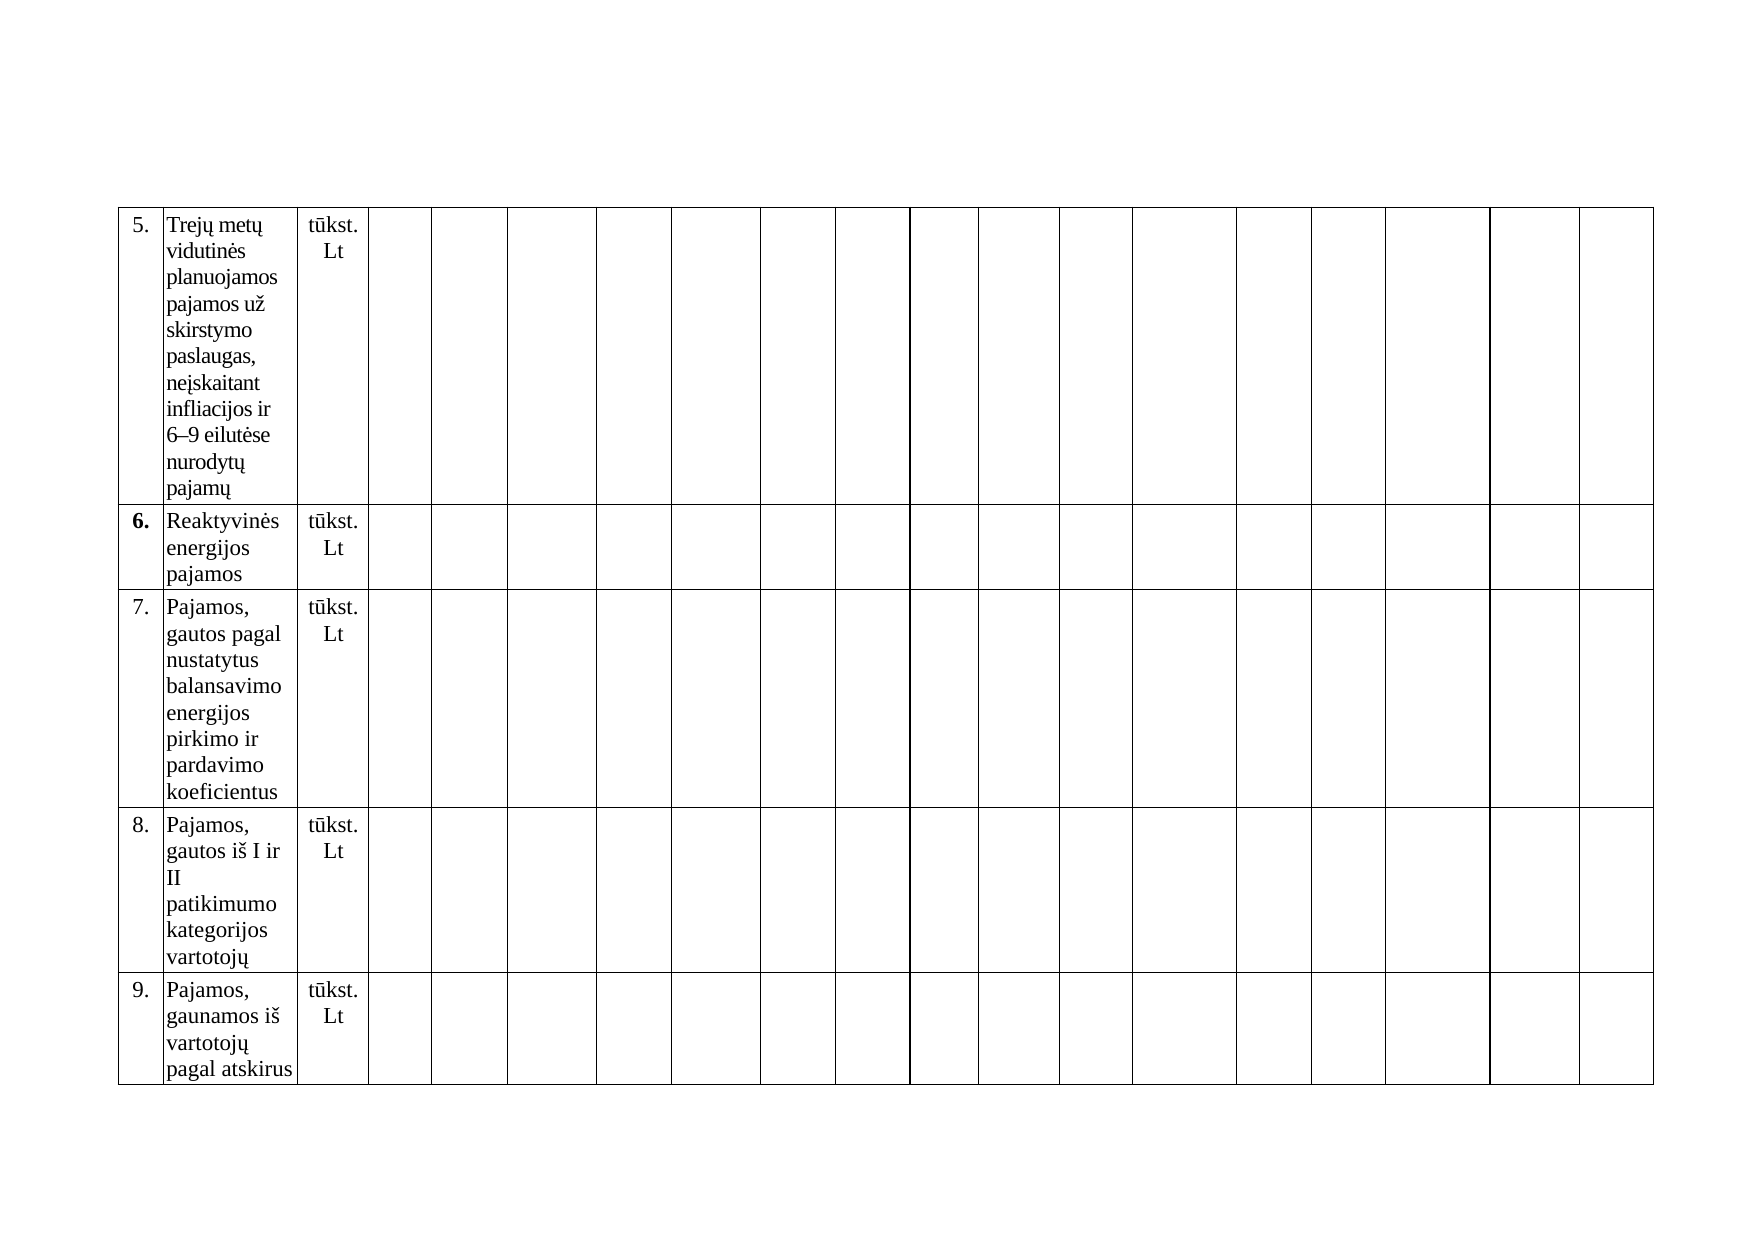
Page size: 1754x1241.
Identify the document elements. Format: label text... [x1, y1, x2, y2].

table_cell [836, 808, 909, 972]
table_cell [369, 973, 431, 1084]
table_cell 9. [119, 973, 163, 1084]
table_cell [1237, 505, 1311, 589]
table_cell [1580, 590, 1653, 807]
table_cell [672, 505, 760, 589]
table_cell [1312, 208, 1385, 503]
table_cell [1133, 505, 1236, 589]
table_cell [597, 590, 671, 807]
table_cell [1386, 505, 1489, 589]
table_cell [432, 808, 507, 972]
table_cell [1060, 808, 1132, 972]
table_cell [979, 973, 1059, 1084]
table_cell tūkst. Lt [298, 208, 368, 503]
table_cell [672, 808, 760, 972]
table_cell [508, 808, 596, 972]
table_cell [597, 973, 671, 1084]
table_cell [369, 208, 431, 503]
table_cell [979, 808, 1059, 972]
table_cell [1491, 590, 1579, 807]
table_cell [1491, 505, 1579, 589]
table_cell [1237, 973, 1311, 1084]
table_cell [761, 590, 835, 807]
table_cell [1133, 590, 1236, 807]
table_cell tūkst. Lt [298, 505, 368, 589]
table_cell Pajamos, gautos iš I ir II patikimumo kategorijos vartotojų [164, 808, 297, 972]
table_cell [1312, 590, 1385, 807]
table_cell [597, 808, 671, 972]
table_cell [432, 590, 507, 807]
table_cell tūkst. Lt [298, 590, 368, 807]
table_cell [1386, 973, 1489, 1084]
table_cell [1580, 208, 1653, 503]
table_cell [1312, 505, 1385, 589]
table_cell [432, 505, 507, 589]
table_cell [761, 208, 835, 503]
table_cell [672, 590, 760, 807]
table_cell [836, 208, 909, 503]
table_cell [1237, 208, 1311, 503]
table_cell [1060, 973, 1132, 1084]
table_cell [1237, 590, 1311, 807]
table_cell [1133, 808, 1236, 972]
table_cell Pajamos, gaunamos iš vartotojų pagal atskirus [164, 973, 297, 1084]
table_cell [1133, 973, 1236, 1084]
table_cell [1580, 808, 1653, 972]
table_cell [1312, 808, 1385, 972]
table_cell [761, 808, 835, 972]
table_cell [836, 505, 909, 589]
table_cell [432, 973, 507, 1084]
table_cell [672, 208, 760, 503]
table_cell [369, 590, 431, 807]
table_cell [1237, 808, 1311, 972]
table_cell [979, 208, 1059, 503]
table_cell tūkst. Lt [298, 973, 368, 1084]
table_cell 8. [119, 808, 163, 972]
table_cell [508, 590, 596, 807]
table_cell [672, 973, 760, 1084]
table_cell [836, 590, 909, 807]
table_cell 5. [119, 208, 163, 503]
table_cell [432, 208, 507, 503]
table_cell 7. [119, 590, 163, 807]
table_cell [1060, 208, 1132, 503]
table_cell [1386, 208, 1489, 503]
table_cell Reaktyvinės energijos pajamos [164, 505, 297, 589]
table_cell [911, 973, 978, 1084]
table_cell [911, 808, 978, 972]
table_cell [1312, 973, 1385, 1084]
table_cell [1491, 973, 1579, 1084]
table_cell [369, 505, 431, 589]
table_cell [911, 208, 978, 503]
table_cell [369, 808, 431, 972]
table_cell Pajamos, gautos pagal nustatytus balansavimo energijos pirkimo ir pardavimo koeficientus [164, 590, 297, 807]
table_cell [1060, 505, 1132, 589]
table_cell [1491, 208, 1579, 503]
table_cell [1580, 973, 1653, 1084]
table_cell [508, 505, 596, 589]
table_cell [508, 208, 596, 503]
table_cell [1133, 208, 1236, 503]
table_cell [979, 590, 1059, 807]
table_cell [979, 505, 1059, 589]
table_cell [597, 208, 671, 503]
table_cell [911, 590, 978, 807]
table_cell [597, 505, 671, 589]
table_cell [508, 973, 596, 1084]
table_cell 6. [119, 505, 163, 589]
table_cell [1060, 590, 1132, 807]
table_cell tūkst. Lt [298, 808, 368, 972]
table_cell [1386, 590, 1489, 807]
table_cell [1580, 505, 1653, 589]
table_cell [1491, 808, 1579, 972]
table_cell [761, 505, 835, 589]
table_cell [761, 973, 835, 1084]
table_cell [836, 973, 909, 1084]
table_cell [911, 505, 978, 589]
table_cell Trejų metų vidutinės planuojamos pajamos už skirstymo paslaugas, neįskaitant infliacijos ir 6–9 eilutėse nurodytų pajamų [164, 208, 297, 503]
table_cell [1386, 808, 1489, 972]
